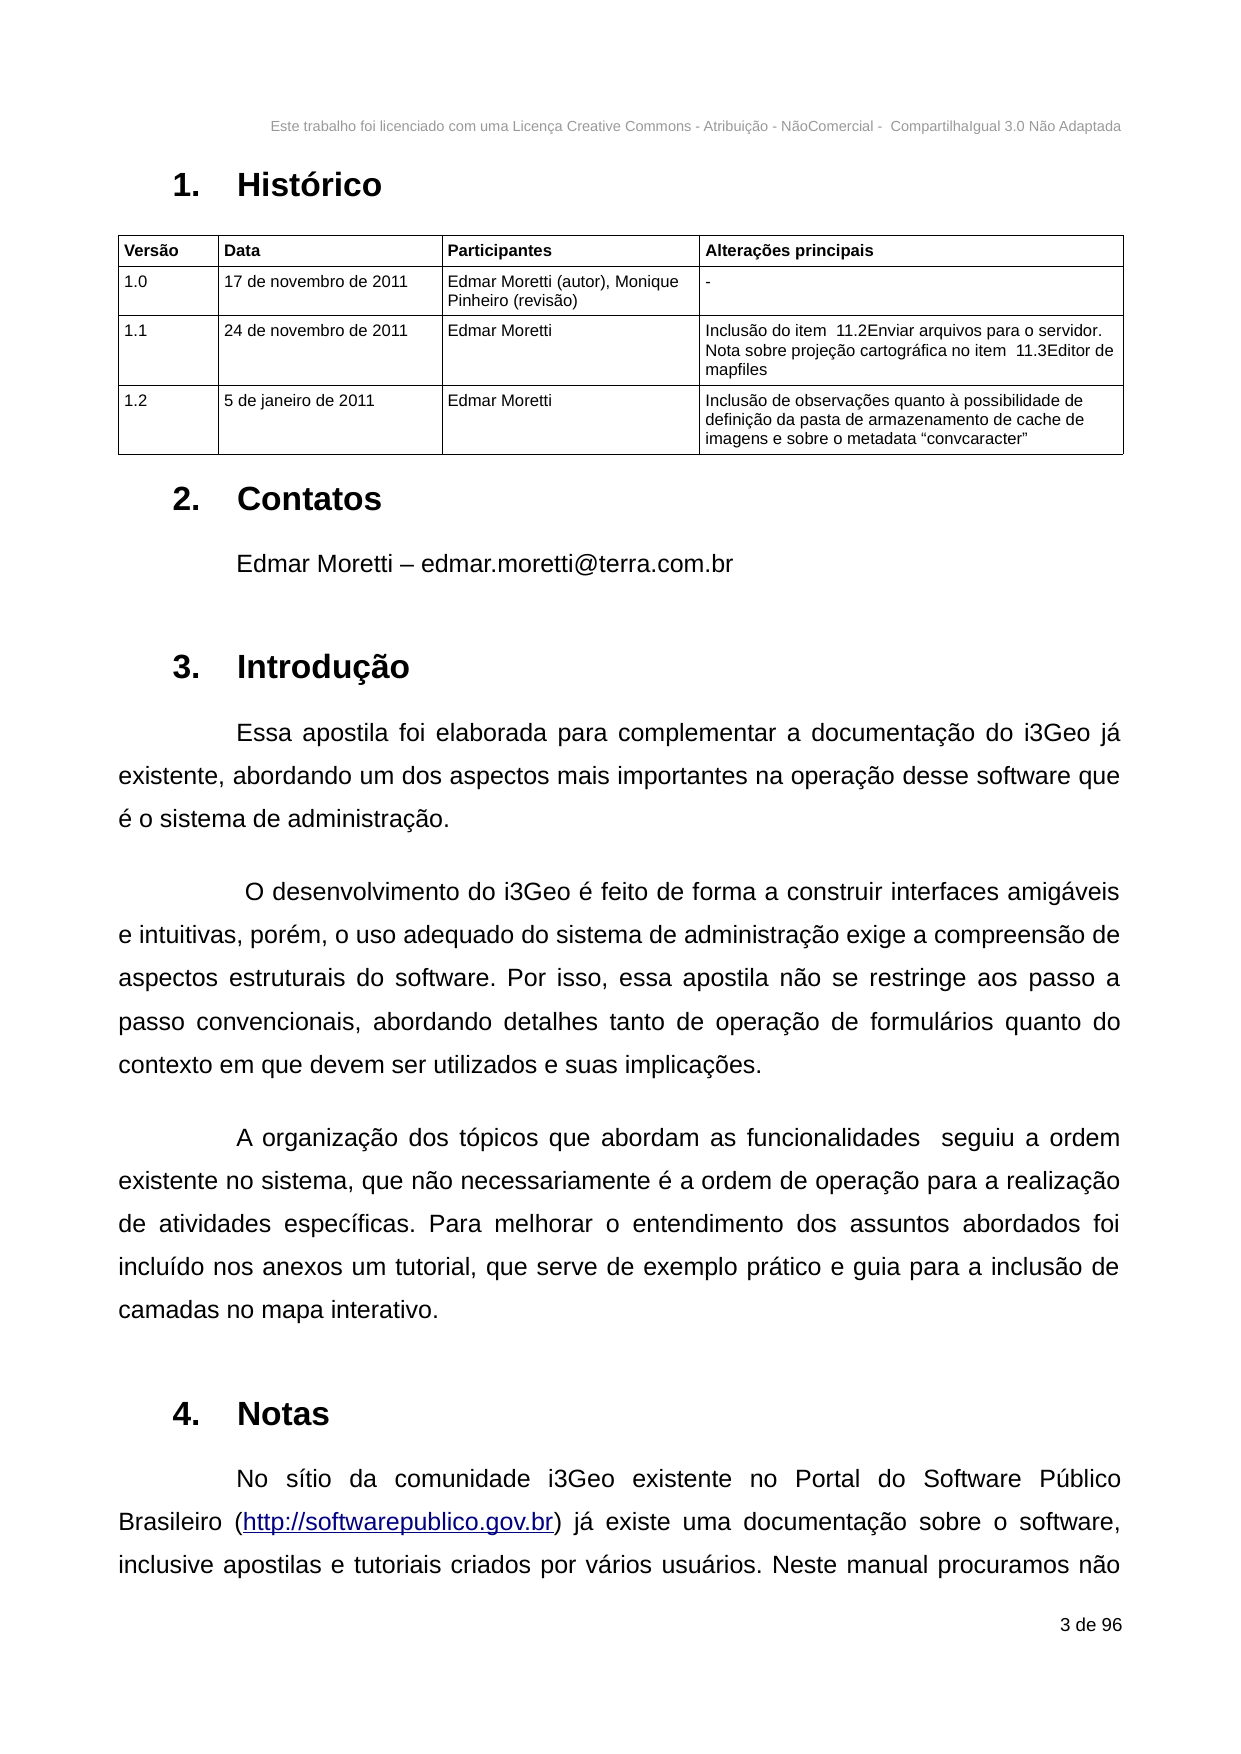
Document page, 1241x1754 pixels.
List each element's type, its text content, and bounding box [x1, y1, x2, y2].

table_header Alterações principais [700, 236, 1123, 266]
text No sítio da comunidade i3Geo existente no Portal do Software Público Brasileiro (http://softwarepublico.gov.br) já existe uma documentação sobre o software, inclusive apostilas e tutoriais criados por vários usuários. Neste manual procuramos não [118, 1464, 1122, 1579]
table_cell Edmar Moretti [443, 386, 699, 453]
table_cell 24 de novembro de 2011 [219, 316, 442, 384]
table_cell 17 de novembro de 2011 [219, 267, 442, 315]
subtitle Histórico [163, 164, 1077, 203]
table_cell Edmar Moretti [443, 316, 699, 384]
text Edmar Moretti – edmar.moretti@terra.com.br [118, 549, 1122, 578]
table_cell Inclusão do item 11.2.Enviar arquivos para o servidor. Nota sobre projeção cartográfica no item 11.3.Editor de mapfiles [700, 316, 1123, 384]
table_cell 5 de janeiro de 2011 [219, 386, 442, 453]
subtitle Notas [163, 1394, 1077, 1432]
table_cell 1.2 [119, 386, 218, 453]
table_cell 1.0 [119, 267, 218, 315]
subtitle Introdução [163, 647, 1077, 686]
subtitle Contatos [163, 479, 1077, 517]
table_cell 1.1 [119, 316, 218, 384]
text Essa apostila foi elaborada para complementar a documentação do i3Geo já existente, abordando um dos aspectos mais importantes na operação desse software que é o sistema de administração. [118, 718, 1122, 833]
table_header Versão [119, 236, 218, 266]
table_header Data [219, 236, 442, 266]
table_cell Inclusão de observações quanto à possibilidade de definição da pasta de armazenamento de cache de imagens e sobre o metadata “convcaracter” [700, 386, 1123, 453]
table_header Participantes [443, 236, 699, 266]
table_cell - [700, 267, 1123, 315]
text A organização dos tópicos que abordam as funcionalidades seguiu a ordem existente no sistema, que não necessariamente é a ordem de operação para a realização de atividades específicas. Para melhorar o entendimento dos assuntos abordados foi incluído nos anexos um tutorial, que serve de exemplo prático e guia para a inclusão de camadas no mapa interativo. [118, 1123, 1122, 1324]
text O desenvolvimento do i3Geo é feito de forma a construir interfaces amigáveis e intuitivas, porém, o uso adequado do sistema de administração exige a compreensão de aspectos estruturais do software. Por isso, essa apostila não se restringe aos passo a passo convencionais, abordando detalhes tanto de operação de formulários quanto do contexto em que devem ser utilizados e suas implicações. [118, 877, 1122, 1078]
table_cell Edmar Moretti (autor), Monique Pinheiro (revisão) [443, 267, 699, 315]
